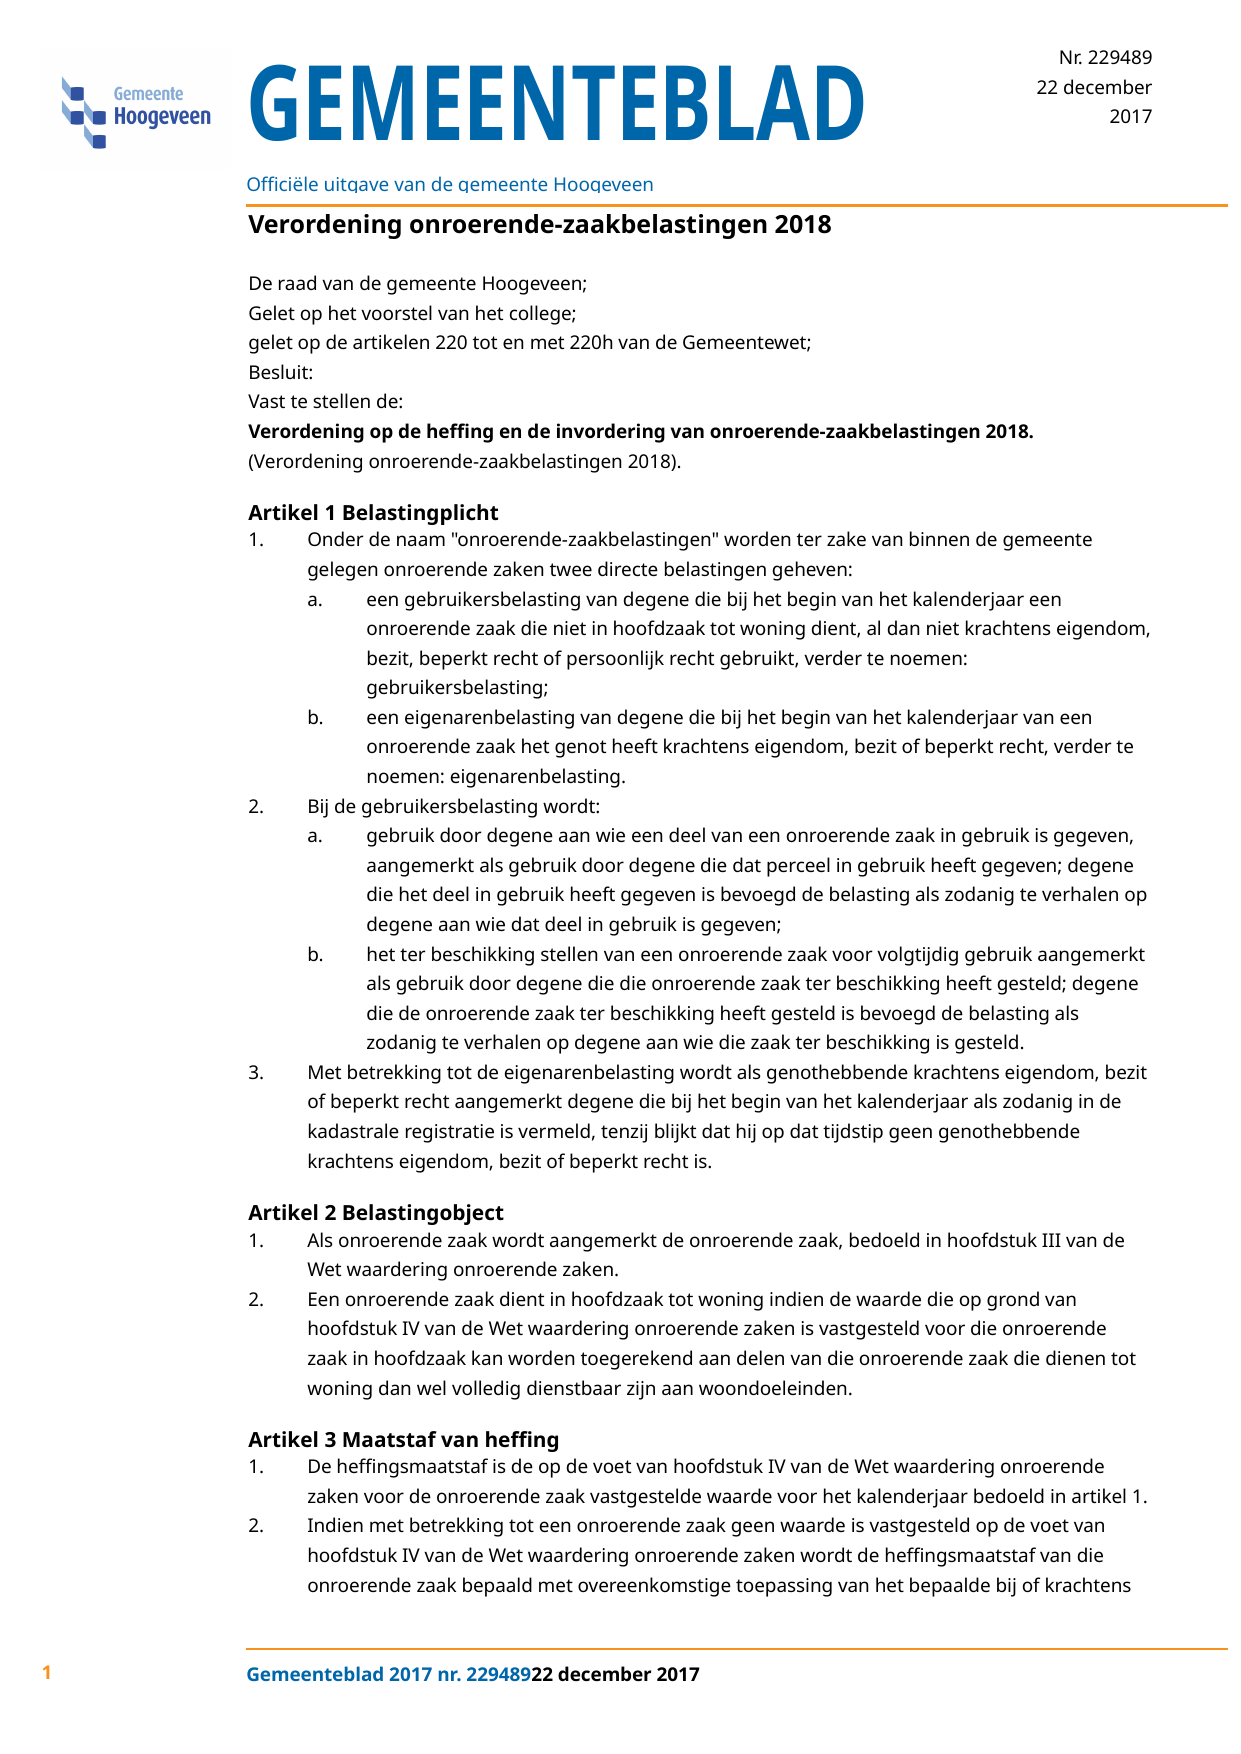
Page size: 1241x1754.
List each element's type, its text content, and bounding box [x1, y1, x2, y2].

text (Verordening onroerende-zaakbelastingen 2018). [248, 448, 1152, 473]
list Als onroerende zaak wordt aangemerkt de onroerende zaak, bedoeld in hoofdstuk III van de Wet waardering onroerende zaken. [248, 1227, 1152, 1282]
list een eigenarenbelasting van degene die bij het begin van het kalenderjaar van een onroerende zaak het genot heeft krachtens eigendom, bezit of beperkt recht, verder te noemen: eigenarenbelasting. [307, 704, 1152, 789]
text gelet op de artikelen 220 tot en met 220h van de Gemeentewet; [248, 329, 1152, 355]
list Onder de naam "onroerende-zaakbelastingen" worden ter zake van binnen de gemeente gelegen onroerende zaken twee directe belastingen geheven: [248, 527, 1152, 582]
text Artikel 2 Belastingobject [248, 1198, 1152, 1227]
text Artikel 3 Maatstaf van heffing [248, 1425, 1152, 1453]
list gebruik door degene aan wie een deel van een onroerende zaak in gebruik is gegeven, aangemerkt als gebruik door degene die dat perceel in gebruik heeft gegeven; degene die het deel in gebruik heeft gegeven is bevoegd de belasting als zodanig te verhalen op degene aan wie dat deel in gebruik is gegeven; [307, 822, 1152, 937]
text Besluit: [248, 359, 1152, 385]
list Met betrekking tot de eigenarenbelasting wordt als genothebbende krachtens eigendom, bezit of beperkt recht aangemerkt degene die bij het begin van het kalenderjaar als zodanig in de kadastrale registratie is vermeld, tenzij blijkt dat hij op dat tijdstip geen genothebbende krachtens eigendom, bezit of beperkt recht is. [248, 1059, 1152, 1174]
text Artikel 1 Belastingplicht [248, 498, 1152, 527]
text Vast te stellen de: [248, 389, 1152, 414]
list het ter beschikking stellen van een onroerende zaak voor volgtijdig gebruik aangemerkt als gebruik door degene die die onroerende zaak ter beschikking heeft gesteld; degene die de onroerende zaak ter beschikking heeft gesteld is bevoegd de belasting als zodanig te verhalen op degene aan wie die zaak ter beschikking is gesteld. [307, 941, 1152, 1055]
list Bij de gebruikersbelasting wordt: [248, 793, 1152, 819]
text De raad van de gemeente Hoogeveen; [248, 270, 1152, 296]
list Een onroerende zaak dient in hoofdzaak tot woning indien de waarde die op grond van hoofdstuk IV van de Wet waardering onroerende zaken is vastgesteld voor die onroerende zaak in hoofdzaak kan worden toegerekend aan delen van die onroerende zaak die dienen tot woning dan wel volledig dienstbaar zijn aan woondoeleinden. [248, 1286, 1152, 1400]
list De heffingsmaatstaf is de op de voet van hoofdstuk IV van de Wet waardering onroerende zaken voor de onroerende zaak vastgestelde waarde voor het kalenderjaar bedoeld in artikel 1. [248, 1453, 1152, 1509]
picture [41, 47, 231, 172]
list een gebruikersbelasting van degene die bij het begin van het kalenderjaar een onroerende zaak die niet in hoofdzaak tot woning dient, al dan niet krachtens eigendom, bezit, beperkt recht of persoonlijk recht gebruikt, verder te noemen: gebruikersbelasting; [307, 586, 1152, 700]
text Gelet op het voorstel van het college; [248, 300, 1152, 326]
text Verordening onroerende-zaakbelastingen 2018 [248, 207, 1152, 241]
list Indien met betrekking tot een onroerende zaak geen waarde is vastgesteld op de voet van hoofdstuk IV van de Wet waardering onroerende zaken wordt de heffingsmaatstaf van die onroerende zaak bepaald met overeenkomstige toepassing van het bepaalde bij of krachtens [248, 1513, 1152, 1598]
text Verordening op de heffing en de invordering van onroerende-zaakbelastingen 2018. [248, 418, 1152, 444]
